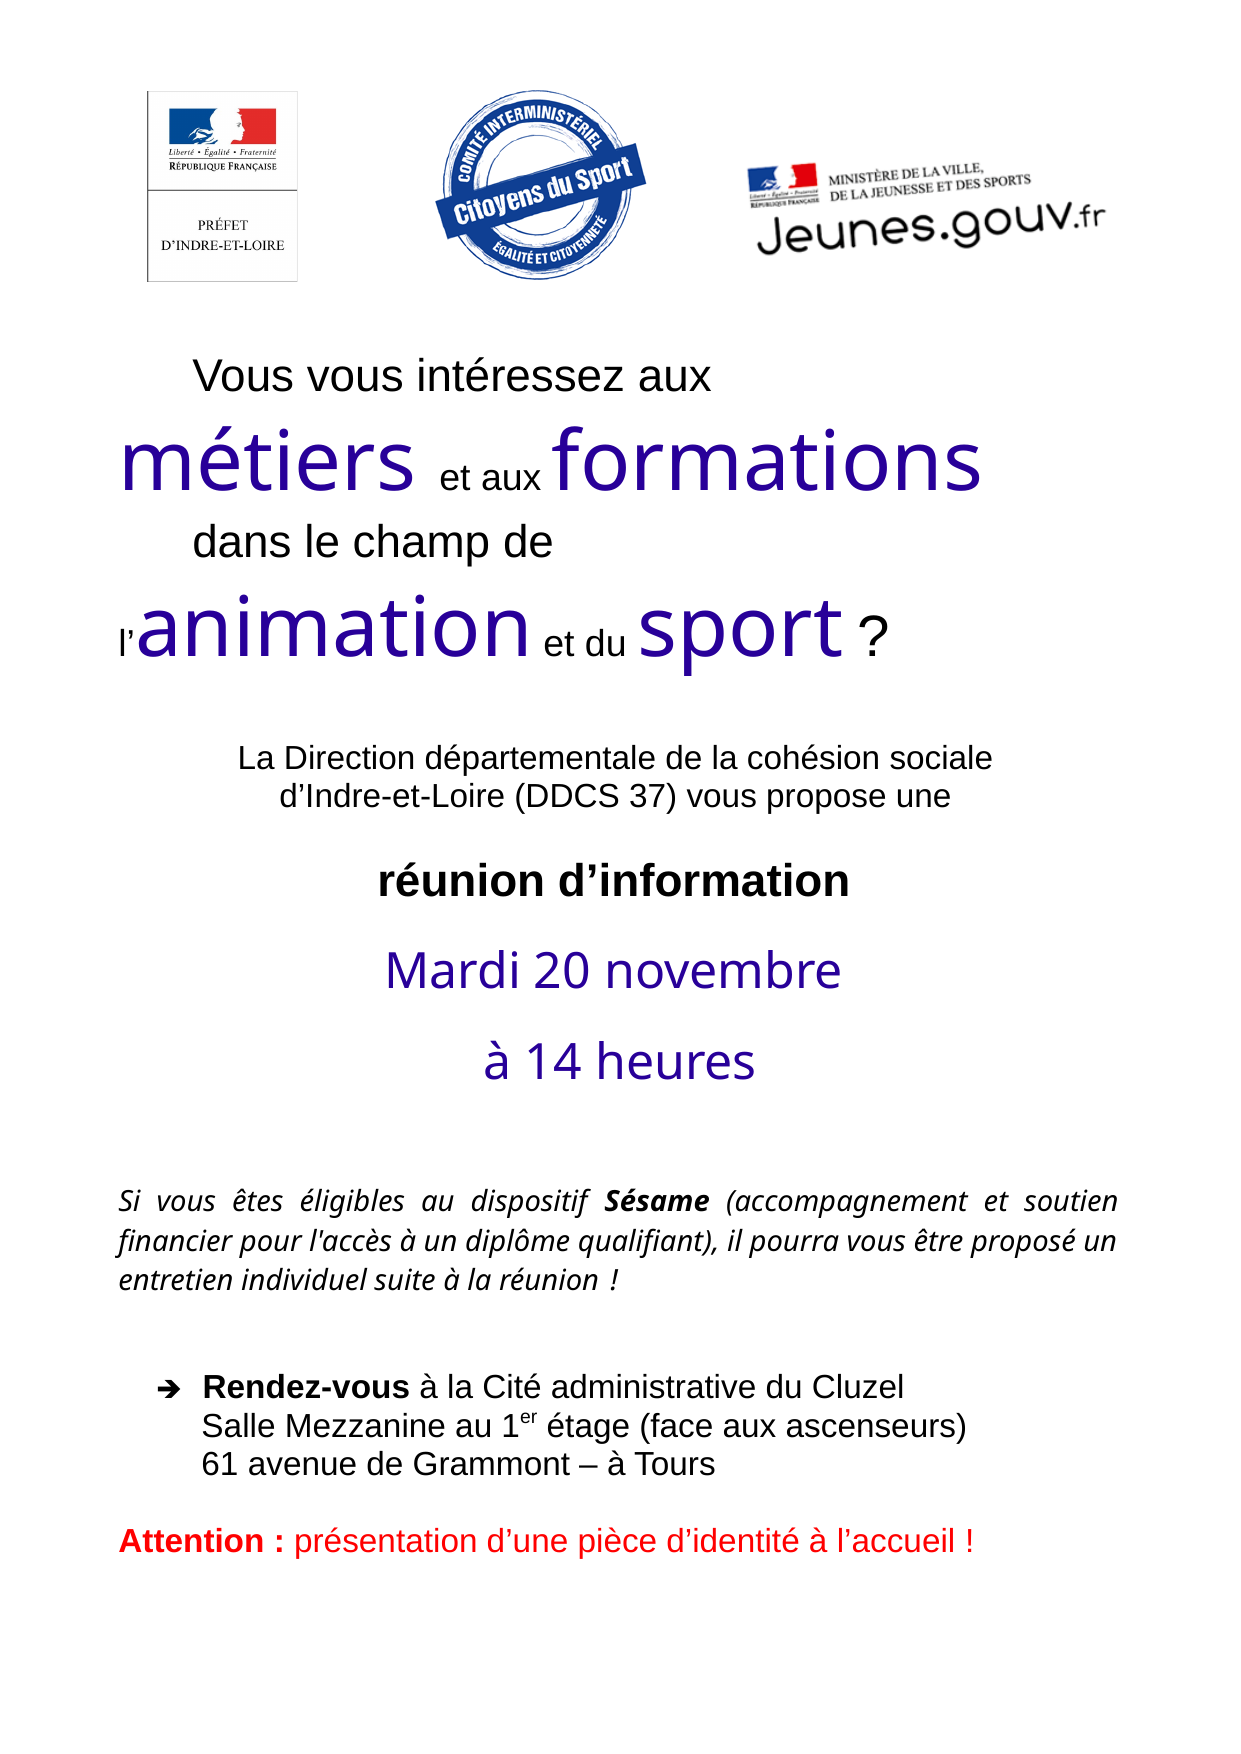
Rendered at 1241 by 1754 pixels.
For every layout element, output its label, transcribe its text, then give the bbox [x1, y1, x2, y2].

picture [433, 87, 649, 282]
text Attention : présentation d’une pièce d’identité à l’accueil ! [118, 1521, 1122, 1559]
text réunion d’information [118, 853, 1122, 906]
text Mardi 20 novembre [118, 935, 1122, 1003]
picture [147, 91, 298, 282]
text métiers et aux formations [118, 401, 1122, 514]
text 61 avenue de Grammont – à Tours [118, 1444, 1122, 1483]
text à 14 heures [118, 1026, 1122, 1094]
text dans le champ de [118, 514, 1122, 567]
text d’Indre-et-Loire (DDCS 37) vous propose une [118, 777, 1122, 815]
text Vous vous intéressez aux [118, 348, 1122, 401]
text Si vous êtes éligibles au dispositif Sésame (accompagnement et soutien financier pour l'accès à un diplôme qualifiant), il pourra vous être proposé un entretien individuel suite à la réunion ! [118, 1180, 1122, 1299]
text La Direction départementale de la cohésion sociale [118, 738, 1122, 777]
picture [736, 149, 1125, 274]
text l’animation et du sport ? [118, 567, 1122, 681]
text Salle Mezzanine au 1er étage (face aux ascenseurs) [118, 1406, 1122, 1444]
list Rendez-vous à la Cité administrative du Cluzel [156, 1367, 1122, 1406]
